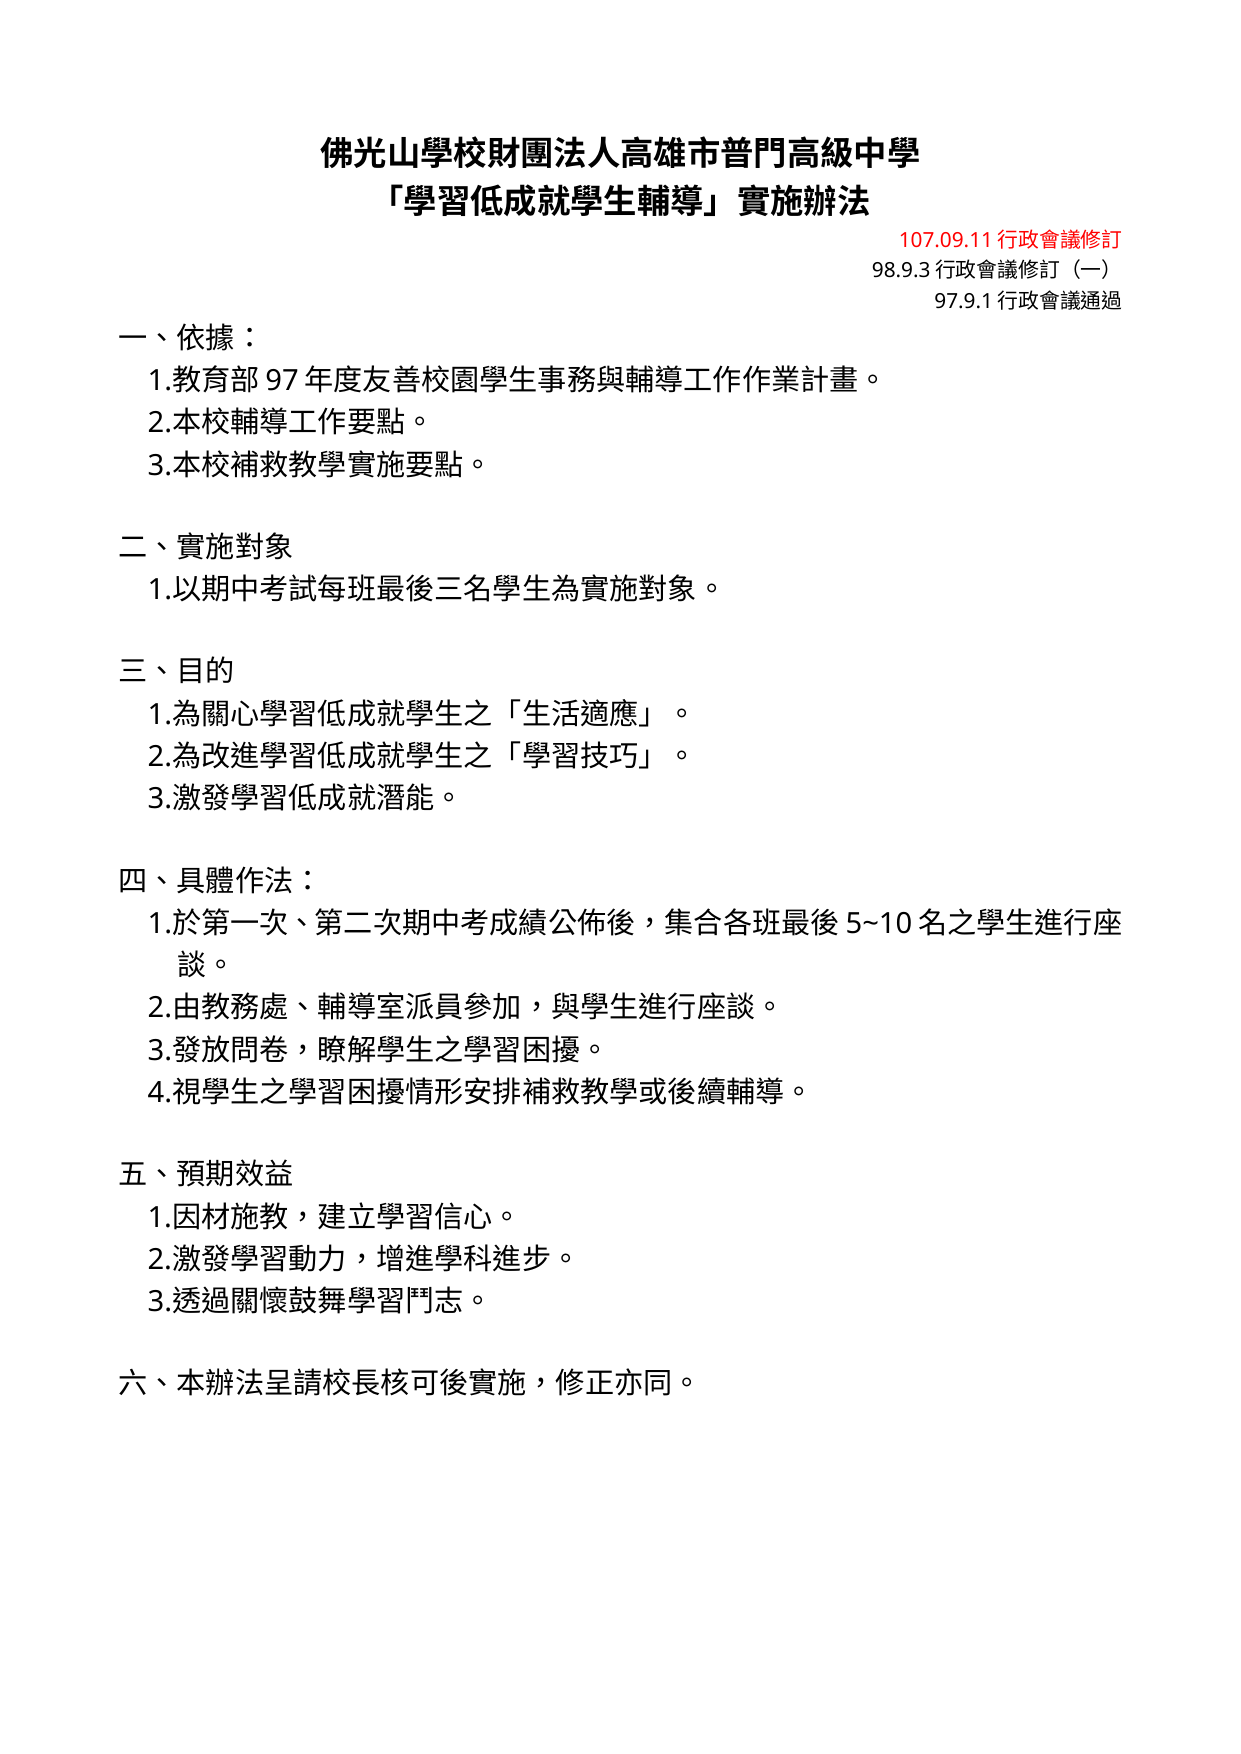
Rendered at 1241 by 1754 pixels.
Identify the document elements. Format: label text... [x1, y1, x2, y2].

text 3.透過關懷鼓舞學習鬥志。 [147, 1278, 1122, 1320]
text 2.由教務處、輔導室派員參加，與學生進行座談。 [147, 984, 1122, 1026]
text 四、具體作法： [118, 857, 1122, 899]
text 97.9.1行政會議通過 [118, 284, 1122, 314]
text 4.視學生之學習困擾情形安排補救教學或後續輔導。 [147, 1069, 1122, 1111]
text 佛光山學校財團法人高雄市普門高級中學 [118, 127, 1122, 175]
text 三、目的 [118, 648, 1122, 690]
text 六、本辦法呈請校長核可後實施，修正亦同。 [118, 1360, 1122, 1402]
text 107.09.11行政會議修訂 [118, 223, 1122, 254]
text 3.本校補救教學實施要點。 [147, 441, 1122, 484]
text 2.本校輔導工作要點。 [147, 399, 1122, 441]
text 1.教育部97年度友善校園學生事務與輔導工作作業計畫。 [147, 357, 1122, 399]
text 「學習低成就學生輔導」實施辦法 [118, 175, 1122, 223]
text 2.激發學習動力，增進學科進步。 [118, 1236, 1122, 1278]
text 五、預期效益 [118, 1151, 1122, 1193]
text 二、實施對象 [118, 523, 1122, 566]
text 3.發放問卷，瞭解學生之學習困擾。 [147, 1026, 1122, 1069]
text 3.激發學習低成就潛能。 [147, 775, 1122, 817]
text 1.因材施教，建立學習信心。 [118, 1193, 1122, 1236]
text 談。 [148, 942, 1122, 984]
text 2.為改進學習低成就學生之「學習技巧」。 [147, 733, 1122, 775]
text 1.以期中考試每班最後三名學生為實施對象。 [147, 566, 1122, 608]
text 98.9.3行政會議修訂（一） [118, 254, 1122, 284]
text 一、依據： [118, 314, 1122, 357]
text 1.為關心學習低成就學生之「生活適應」。 [147, 690, 1122, 733]
text 1.於第一次、第二次期中考成績公佈後，集合各班最後5~10名之學生進行座 [147, 899, 1122, 942]
